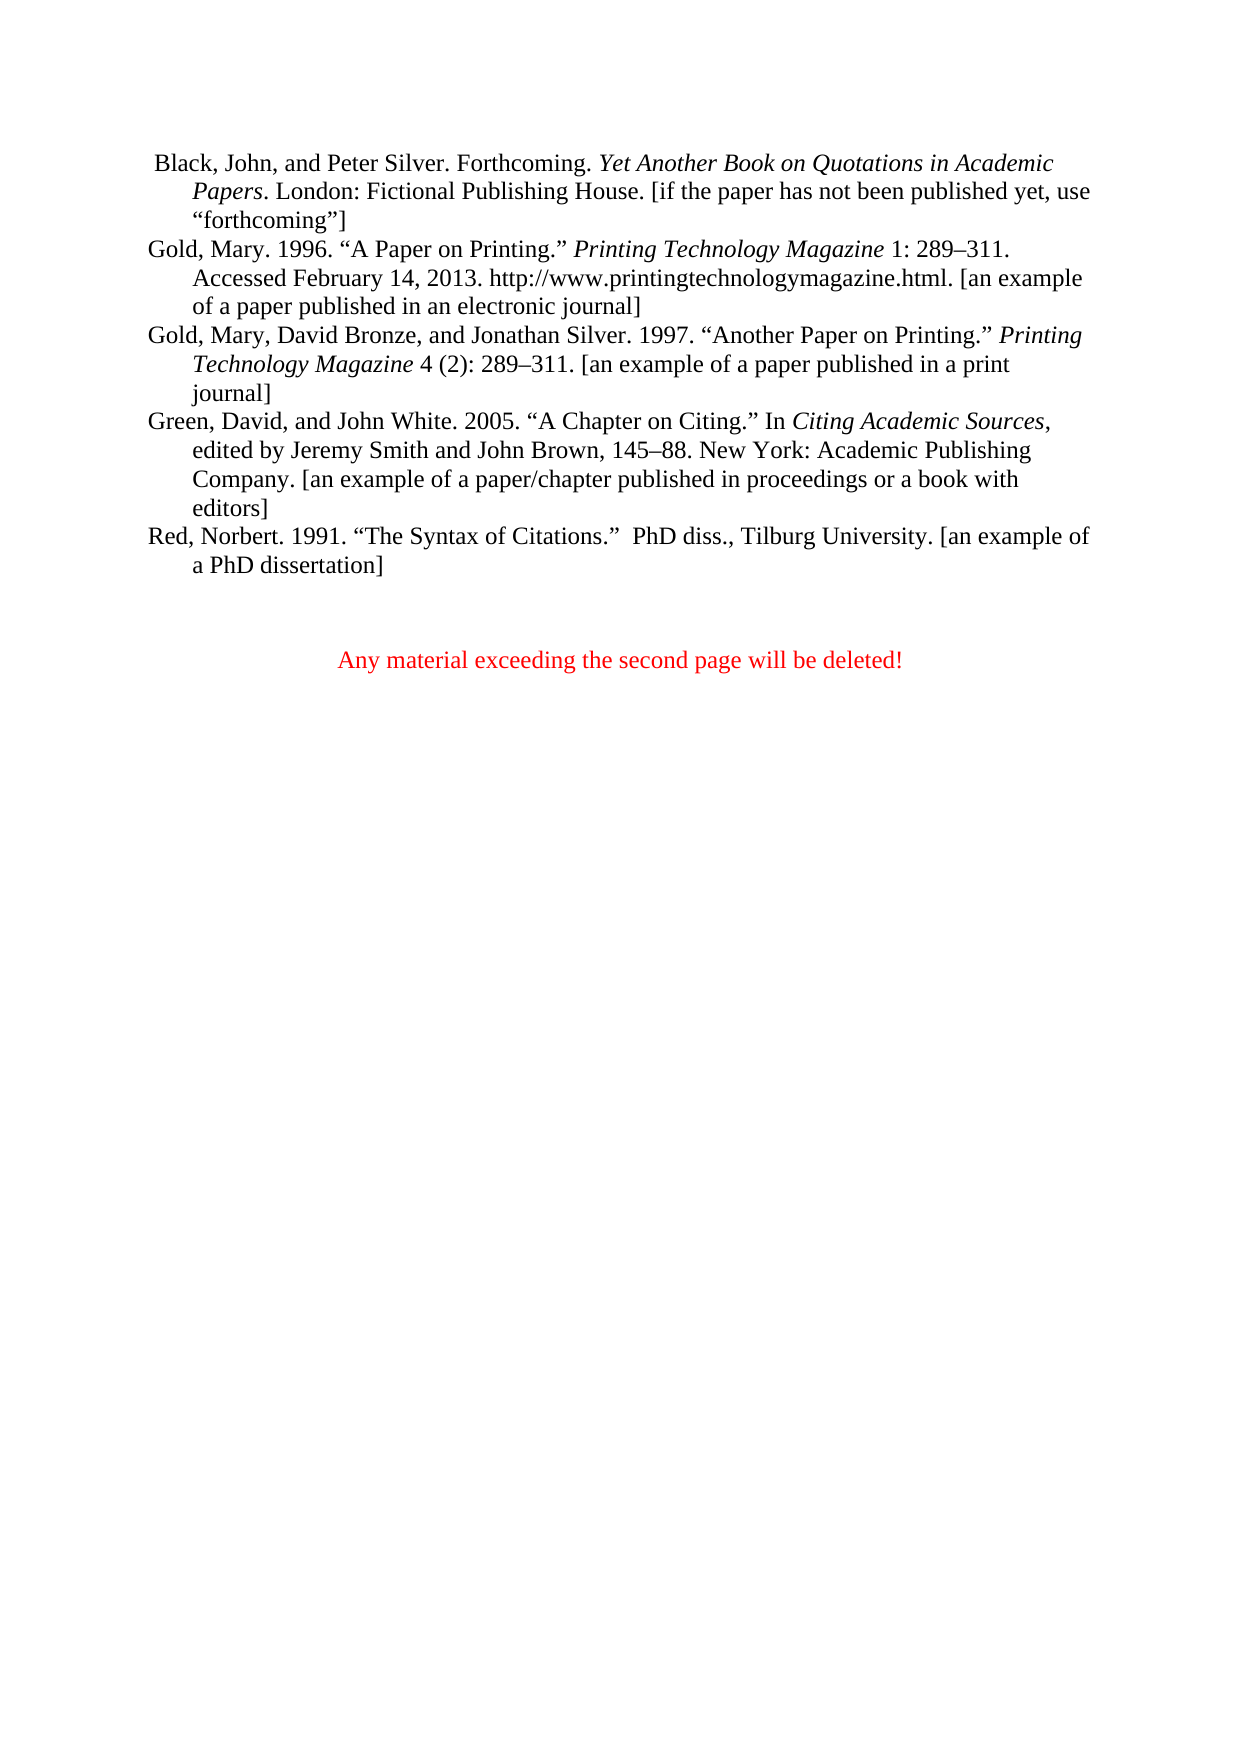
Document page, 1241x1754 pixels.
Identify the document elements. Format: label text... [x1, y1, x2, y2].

text Gold, Mary, David Bronze, and Jonathan Silver. 1997. “Another Paper on Printing.” Printing Technology Magazine 4 (2): 289–311. [an example of a paper published in a print journal] [148, 320, 1093, 406]
text Green, David, and John White. 2005. “A Chapter on Citing.” In Citing Academic Sources, edited by Jeremy Smith and John Brown, 145–88. New York: Academic Publishing Company. [an example of a paper/chapter published in proceedings or a book with editors] [148, 406, 1093, 521]
text Black, John, and Peter Silver. Forthcoming. Yet Another Book on Quotations in Academic Papers. London: Fictional Publishing House. [if the paper has not been published yet, use “forthcoming”] [148, 148, 1093, 234]
text Any material exceeding the second page will be deleted! [148, 645, 1093, 674]
text Gold, Mary. 1996. “A Paper on Printing.” Printing Technology Magazine 1: 289–311. Accessed February 14, 2013. http://www.printingtechnologymagazine.html. [an example of a paper published in an electronic journal] [148, 234, 1093, 320]
text Red, Norbert. 1991. “The Syntax of Citations.” PhD diss., Tilburg University. [an example of a PhD dissertation] [148, 521, 1093, 579]
